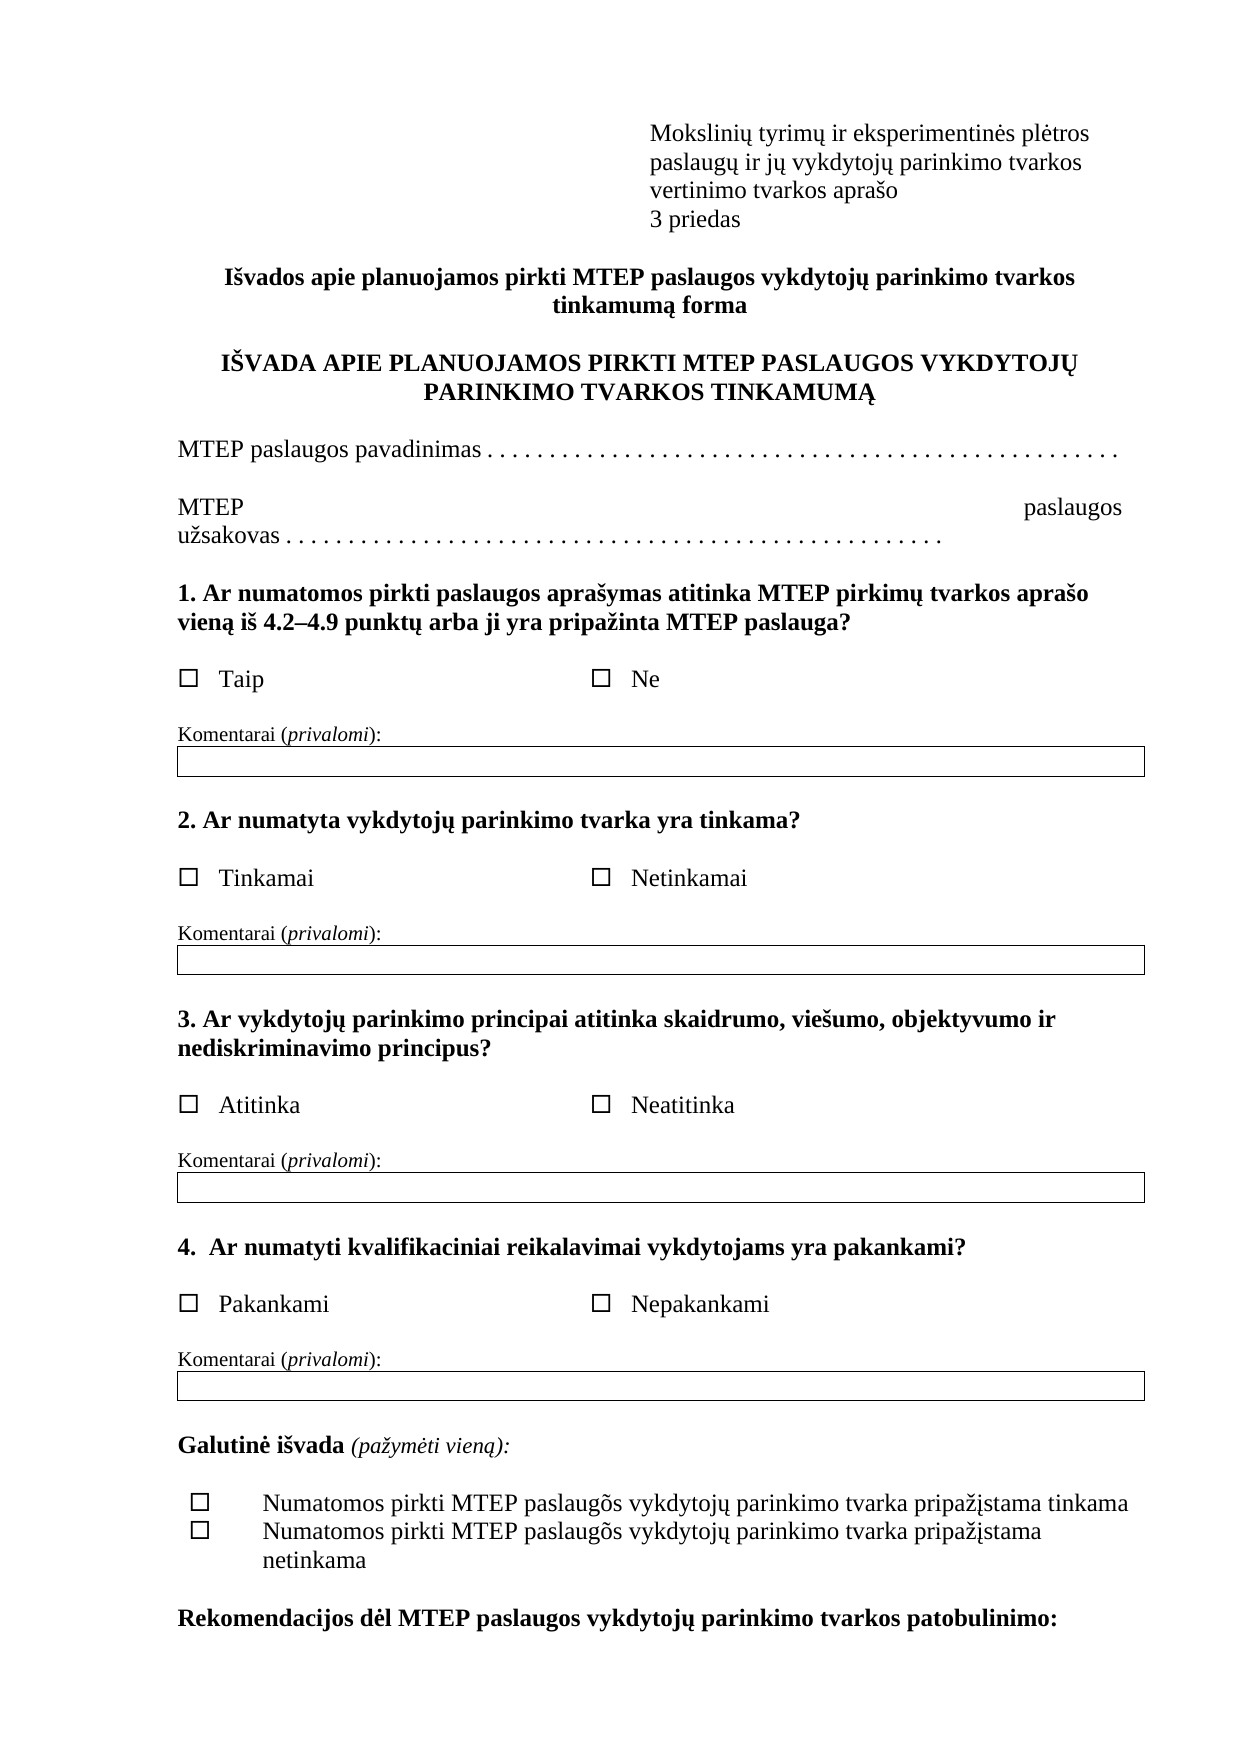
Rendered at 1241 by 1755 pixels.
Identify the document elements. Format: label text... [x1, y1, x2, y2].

text Komentarai (privalomi): [177, 1347, 1122, 1371]
table_header [178, 1372, 1144, 1400]
text 1. Ar numatomos pirkti paslaugos aprašymas atitinka MTEP pirkimų tvarkos aprašo vieną iš 4.2–4.9 punktų arba ji yra pripažinta MTEP paslauga? [177, 578, 1122, 636]
text vertinimo tvarkos aprašo [649, 176, 1122, 204]
table_header [178, 946, 1144, 974]
table_header Numatomos pirkti MTEP paslaugõs vykdytojų parinkimo tvarka pripažįstama tinkama [251, 1488, 1144, 1516]
text Mokslinių tyrimų ir eksperimentinės plėtros [649, 118, 1122, 147]
text [] Pakankami [] Nepakankami [177, 1289, 1122, 1318]
text 2. Ar numatyta vykdytojų parinkimo tvarka yra tinkama? [177, 806, 1122, 834]
text Komentarai (privalomi): [177, 722, 1122, 746]
table_header [] [177, 1488, 251, 1516]
text MTEP paslaugos užsakovas . . . . . . . . . . . . . . . . . . . . . . . . . . . . . . . . . . . . . . . . . . . . . . . . . . . . . [177, 492, 1122, 549]
table_header [178, 1173, 1144, 1202]
text Komentarai (privalomi): [177, 921, 1122, 944]
text Rekomendacijos dėl MTEP paslaugos vykdytojų parinkimo tvarkos patobulinimo: [177, 1603, 1122, 1631]
text [] Taip [] Ne [177, 664, 1122, 693]
table_cell [] [177, 1516, 251, 1574]
text 3 priedas [649, 204, 1122, 233]
table_header [178, 747, 1144, 776]
text [] Atitinka [] Neatitinka [177, 1090, 1122, 1119]
text 4. Ar numatyti kvalifikaciniai reikalavimai vykdytojams yra pakankami? [177, 1232, 1122, 1260]
table_cell Numatomos pirkti MTEP paslaugõs vykdytojų parinkimo tvarka pripažįstama netinkama [251, 1516, 1144, 1574]
text IŠVADA APIE PLANUOJAMOS PIRKTI MTEP PASLAUGOS VYKDYTOJŲ PARINKIMO TVARKOS TINKAMUMĄ [177, 348, 1122, 406]
text Išvados apie planuojamos pirkti MTEP paslaugos vykdytojų parinkimo tvarkos tinkamumą forma [177, 262, 1122, 319]
text [] Tinkamai [] Netinkamai [177, 863, 1122, 892]
text Galutinė išvada (pažymėti vieną): [177, 1430, 1122, 1459]
text 3. Ar vykdytojų parinkimo principai atitinka skaidrumo, viešumo, objektyvumo ir nediskriminavimo principus? [177, 1004, 1122, 1062]
text MTEP paslaugos pavadinimas . . . . . . . . . . . . . . . . . . . . . . . . . . . . . . . . . . . . . . . . . . . . . . . . . . . [177, 434, 1122, 463]
text Komentarai (privalomi): [177, 1148, 1122, 1172]
text paslaugų ir jų vykdytojų parinkimo tvarkos [649, 147, 1122, 176]
